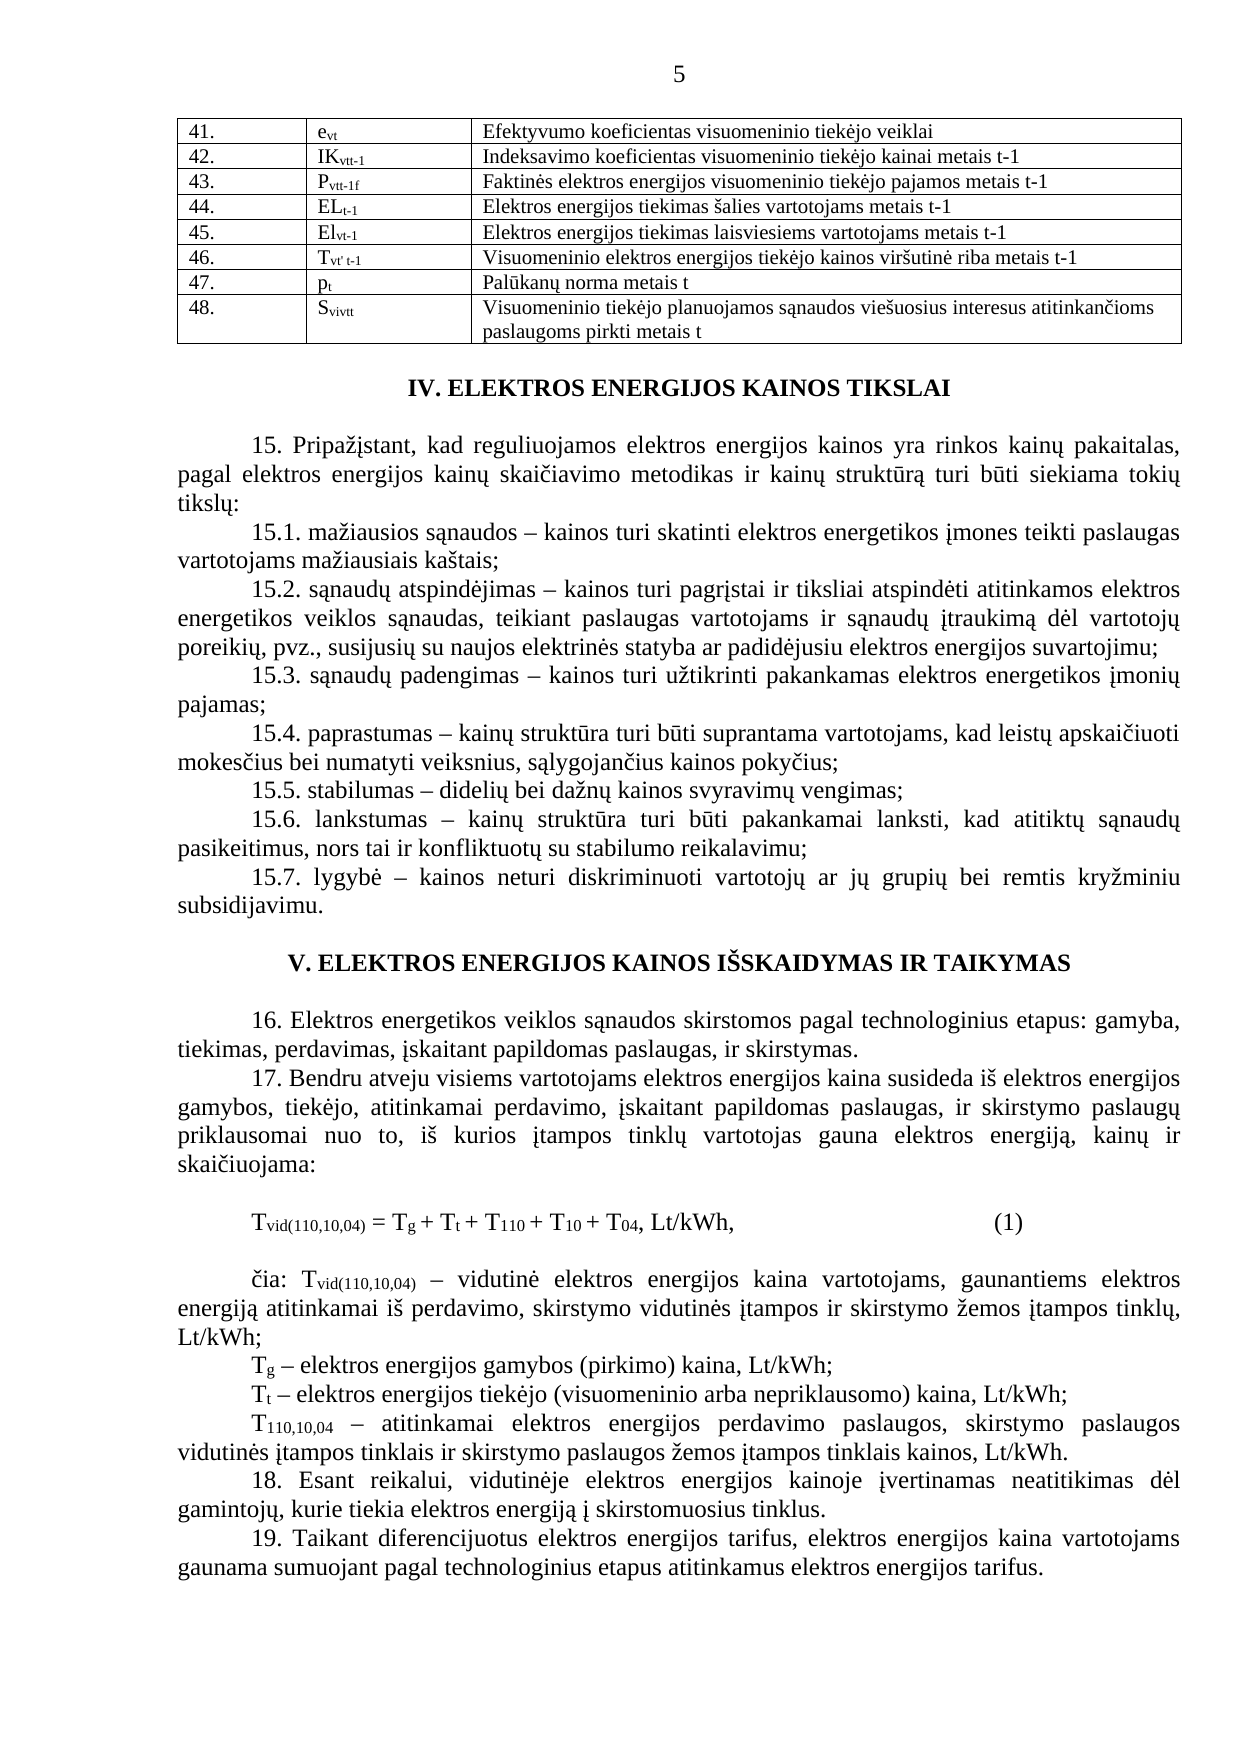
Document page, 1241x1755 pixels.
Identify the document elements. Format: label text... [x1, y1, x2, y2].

text 15.1. mažiausios sąnaudos – kainos turi skatinti elektros energetikos įmones teikti paslaugas vartotojams mažiausiais kaštais; [177, 517, 1181, 574]
table_cell Pvtt-1f [307, 169, 471, 193]
table_cell IKvtt-1 [307, 144, 471, 168]
text 18. Esant reikalui, vidutinėje elektros energijos kainoje įvertinamas neatitikimas dėl gamintojų, kurie tiekia elektros energiją į skirstomuosius tinklus. [177, 1465, 1181, 1523]
text 15.7. lygybė – kainos neturi diskriminuoti vartotojų ar jų grupių bei remtis kryžminiu subsidijavimu. [177, 862, 1181, 919]
table_cell Faktinės elektros energijos visuomeninio tiekėjo pajamos metais t-1 [472, 169, 1181, 193]
text T110,10,04 – atitinkamai elektros energijos perdavimo paslaugos, skirstymo paslaugos vidutinės įtampos tinklais ir skirstymo paslaugos žemos įtampos tinklais kainos, Lt/kWh. [177, 1408, 1181, 1465]
text čia: Tvid(110,10,04) – vidutinė elektros energijos kaina vartotojams, gaunantiems elektros energiją atitinkamai iš perdavimo, skirstymo vidutinės įtampos ir skirstymo žemos įtampos tinklų, Lt/kWh; [177, 1264, 1181, 1350]
text 15.2. sąnaudų atspindėjimas – kainos turi pagrįstai ir tiksliai atspindėti atitinkamos elektros energetikos veiklos sąnaudas, teikiant paslaugas vartotojams ir sąnaudų įtraukimą dėl vartotojų poreikių, pvz., susijusių su naujos elektrinės statyba ar padidėjusiu elektros energijos suvartojimu; [177, 574, 1181, 660]
table_cell 48. [178, 295, 306, 343]
text Tt – elektros energijos tiekėjo (visuomeninio arba nepriklausomo) kaina, Lt/kWh; [177, 1379, 1181, 1408]
text 19. Taikant diferencijuotus elektros energijos tarifus, elektros energijos kaina vartotojams gaunama sumuojant pagal technologinius etapus atitinkamus elektros energijos tarifus. [177, 1523, 1181, 1580]
text Tvid(110,10,04) = Tg + Tt + T110 + T10 + T04, Lt/kWh, (1) [177, 1207, 1181, 1235]
table_cell Efektyvumo koeficientas visuomeninio tiekėjo veiklai [472, 119, 1181, 143]
table_cell 42. [178, 144, 306, 168]
table_cell 46. [178, 245, 306, 269]
table_cell 44. [178, 195, 306, 218]
table_cell pt [307, 270, 471, 294]
table_cell Tvt' t-1 [307, 245, 471, 269]
table_cell Palūkanų norma metais t [472, 270, 1181, 294]
table_cell Visuomeninio elektros energijos tiekėjo kainos viršutinė riba metais t-1 [472, 245, 1181, 269]
text IV. ELEKTROS ENERGIJOS KAINOS TIKSLAI [177, 373, 1181, 402]
table_cell Svivtt [307, 295, 471, 343]
table_cell Elvt-1 [307, 220, 471, 244]
table_cell Elektros energijos tiekimas šalies vartotojams metais t-1 [472, 195, 1181, 218]
text 17. Bendru atveju visiems vartotojams elektros energijos kaina susideda iš elektros energijos gamybos, tiekėjo, atitinkamai perdavimo, įskaitant papildomas paslaugas, ir skirstymo paslaugų priklausomai nuo to, iš kurios įtampos tinklų vartotojas gauna elektros energiją, kainų ir skaičiuojama: [177, 1063, 1181, 1178]
table_cell 43. [178, 169, 306, 193]
table_cell ELt-1 [307, 195, 471, 218]
text 15. Pripažįstant, kad reguliuojamos elektros energijos kainos yra rinkos kainų pakaitalas, pagal elektros energijos kainų skaičiavimo metodikas ir kainų struktūrą turi būti siekiama tokių tikslų: [177, 430, 1181, 517]
table_cell Indeksavimo koeficientas visuomeninio tiekėjo kainai metais t-1 [472, 144, 1181, 168]
text 16. Elektros energetikos veiklos sąnaudos skirstomos pagal technologinius etapus: gamyba, tiekimas, perdavimas, įskaitant papildomas paslaugas, ir skirstymas. [177, 1005, 1181, 1063]
table_cell evt [307, 119, 471, 143]
table_cell 41. [178, 119, 306, 143]
text V. ELEKTROS ENERGIJOS KAINOS IŠSKAIDYMAS IR TAIKYMAS [177, 948, 1181, 977]
text 15.3. sąnaudų padengimas – kainos turi užtikrinti pakankamas elektros energetikos įmonių pajamas; [177, 660, 1181, 718]
table_cell Elektros energijos tiekimas laisviesiems vartotojams metais t-1 [472, 220, 1181, 244]
text Tg – elektros energijos gamybos (pirkimo) kaina, Lt/kWh; [177, 1350, 1181, 1379]
table_cell 45. [178, 220, 306, 244]
text 15.6. lankstumas – kainų struktūra turi būti pakankamai lanksti, kad atitiktų sąnaudų pasikeitimus, nors tai ir konfliktuotų su stabilumo reikalavimu; [177, 804, 1181, 862]
table_cell 47. [178, 270, 306, 294]
text 15.5. stabilumas – didelių bei dažnų kainos svyravimų vengimas; [177, 775, 1181, 804]
text 15.4. paprastumas – kainų struktūra turi būti suprantama vartotojams, kad leistų apskaičiuoti mokesčius bei numatyti veiksnius, sąlygojančius kainos pokyčius; [177, 718, 1181, 775]
table_cell Visuomeninio tiekėjo planuojamos sąnaudos viešuosius interesus atitinkančioms paslaugoms pirkti metais t [472, 295, 1181, 343]
